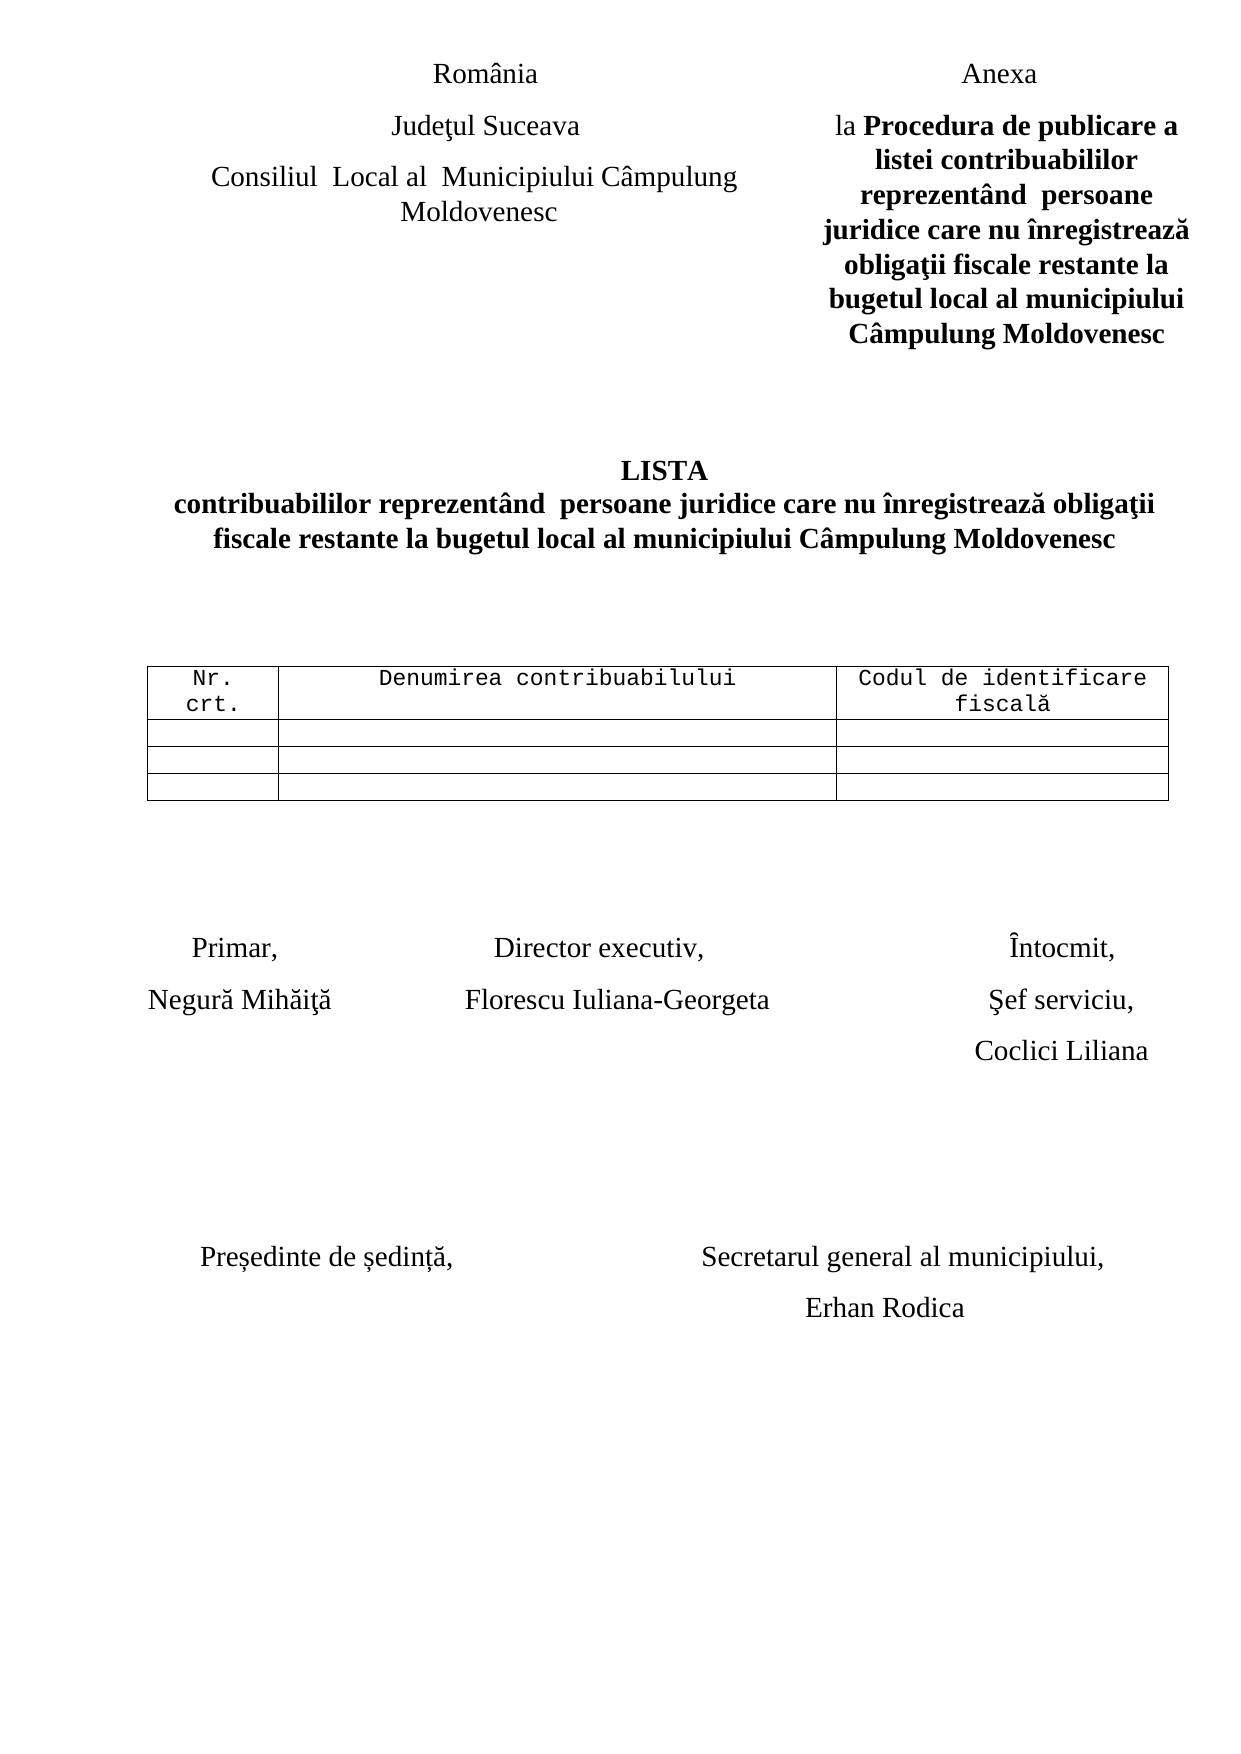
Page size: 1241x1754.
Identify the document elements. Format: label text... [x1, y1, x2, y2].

table_header Codul de identificare fiscală [837, 667, 1168, 719]
text LISTA [148, 453, 1181, 486]
table_cell [148, 774, 278, 799]
table_header România Judeţul Suceava Consiliul Local al Municipiului Câmpulung Moldovenesc [164, 56, 807, 419]
text Negură Mihăiţă Florescu Iuliana-Georgeta Şef serviciu, [148, 982, 1181, 1015]
table_cell [148, 747, 278, 773]
text Coclici Liliana [148, 1033, 1181, 1067]
table_header [159, 1239, 188, 1342]
text contribuabililor reprezentând persoane juridice care nu înregistrează obligaţii fiscale restante la bugetul local al municipiului Câmpulung Moldovenesc [148, 486, 1181, 555]
table_cell [279, 720, 836, 746]
table_cell [279, 747, 836, 773]
table_cell [837, 774, 1168, 799]
text Primar, Director executiv, Ȋntocmit, [148, 930, 1181, 964]
table_header Anexa la Procedura de publicare a listei contribuabililor reprezentând persoane juridice care nu înregistrează obligaţii fiscale restante la bugetul local al municipiului Câmpulung Moldovenesc [807, 56, 1206, 419]
table_cell [837, 747, 1168, 773]
table_cell [837, 720, 1168, 746]
table_header Denumirea contribuabilului [279, 667, 836, 719]
table_header Președinte de ședință, Secretarul general al municipiului, Erhan Rodica [189, 1239, 1118, 1342]
table_header Nr. crt. [148, 667, 278, 719]
table_cell [148, 720, 278, 746]
table_cell [279, 774, 836, 799]
